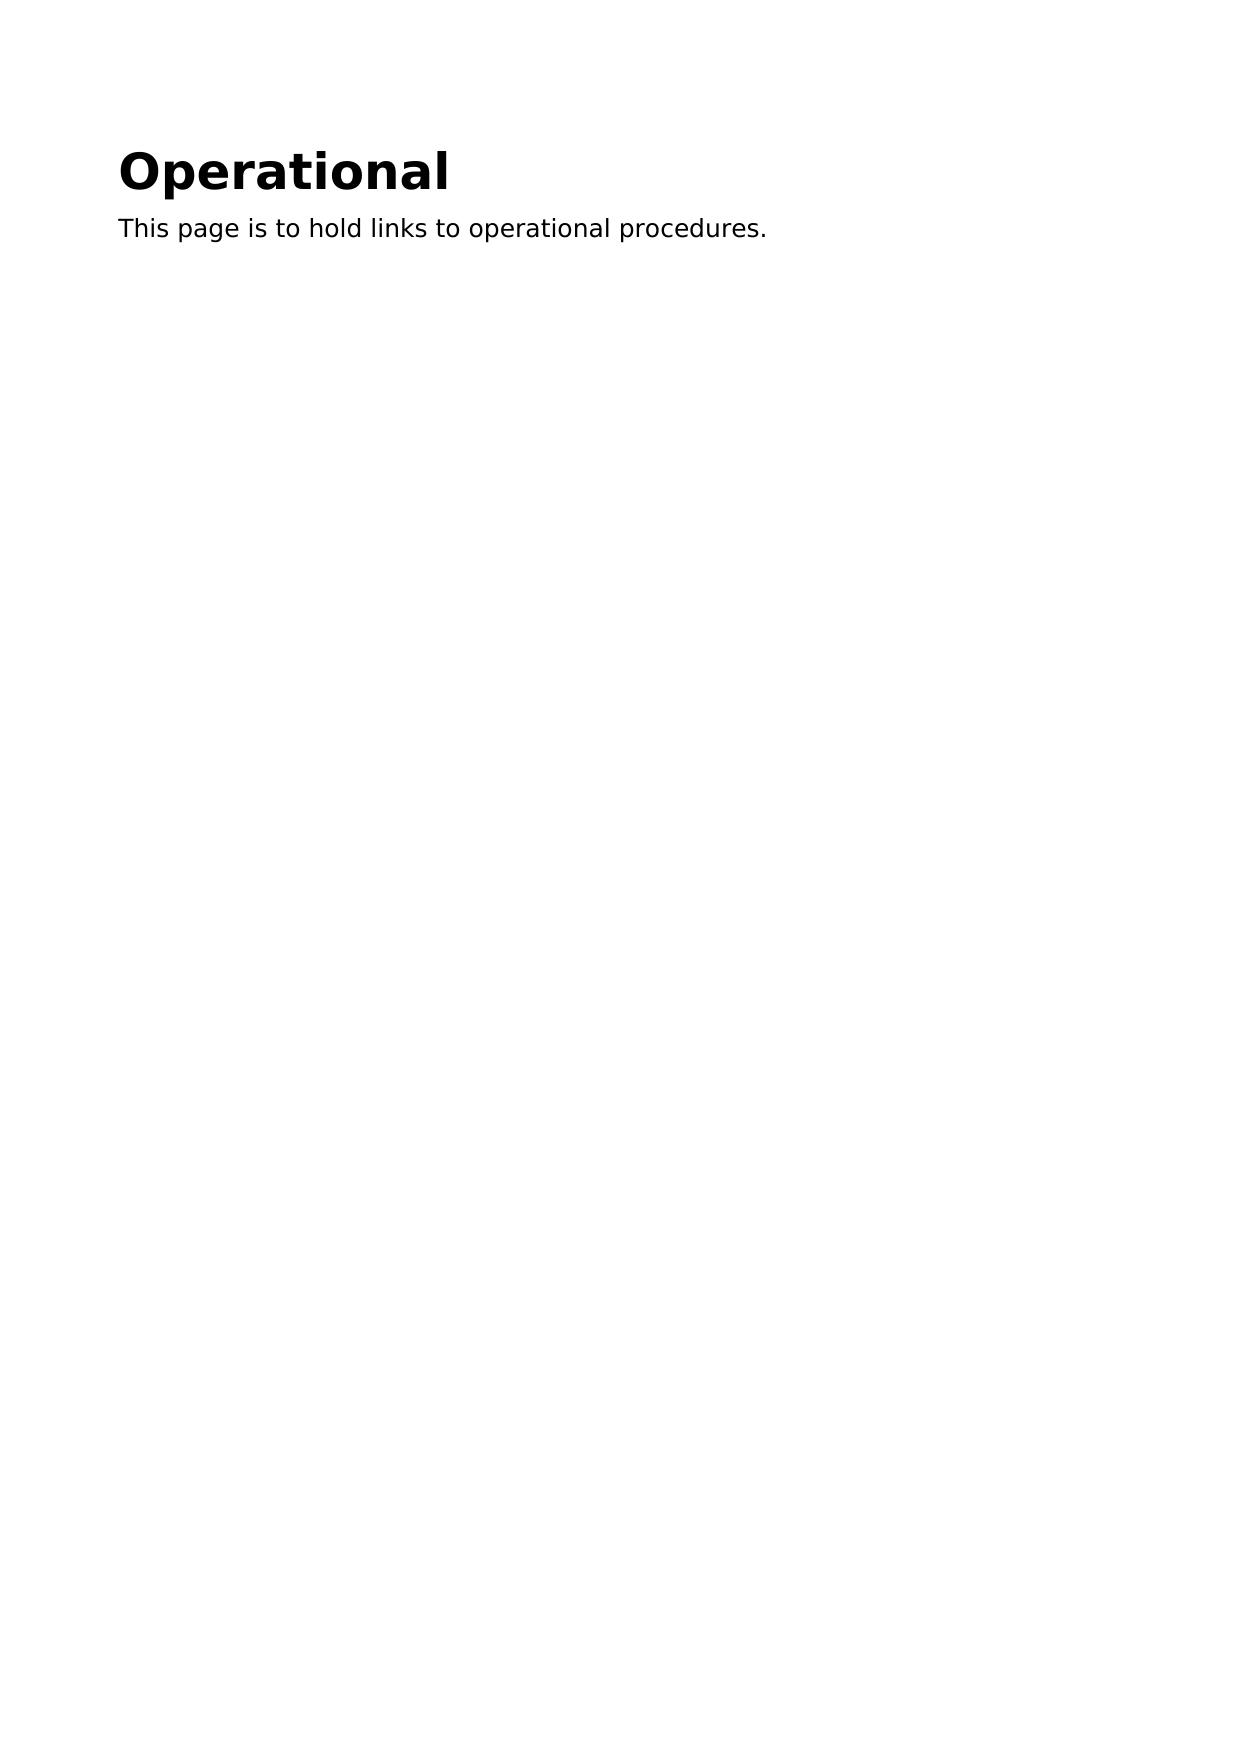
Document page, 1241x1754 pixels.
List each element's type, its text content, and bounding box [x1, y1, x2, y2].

text This page is to hold links to operational procedures. [118, 214, 1122, 243]
subtitle Operational [118, 143, 1122, 201]
